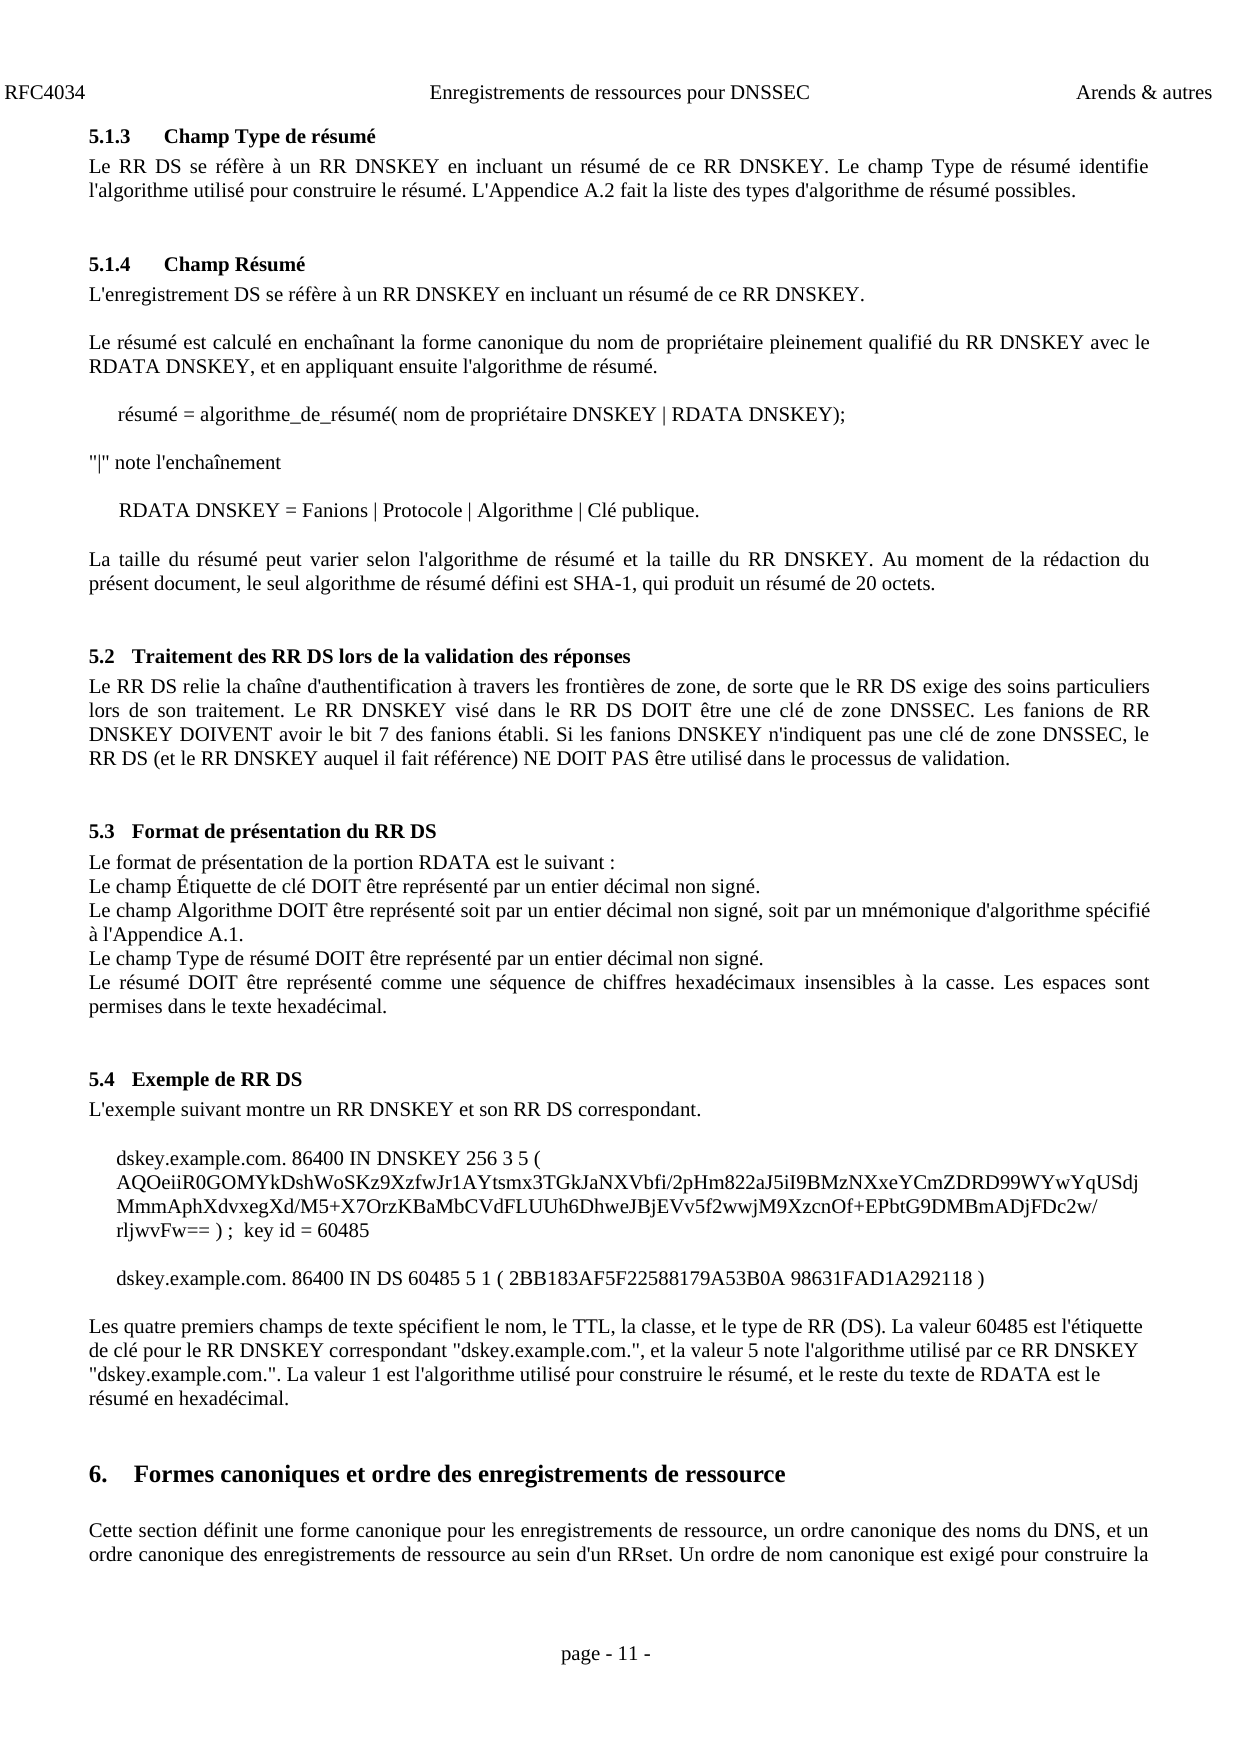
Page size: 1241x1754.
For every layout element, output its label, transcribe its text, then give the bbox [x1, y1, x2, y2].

text Les quatre premiers champs de texte spécifient le nom, le TTL, la classe, et le type de RR (DS). La valeur 60485 est l'étiquette de clé pour le RR DNSKEY correspondant "dskey.example.com.", et la valeur 5 note l'algorithme utilisé par ce RR DNSKEY "dskey.example.com.". La valeur 1 est l'algorithme utilisé pour construire le résumé, et le reste du texte de RDATA est le résumé en hexadécimal. [88, 1314, 1152, 1410]
text Cette section définit une forme canonique pour les enregistrements de ressource, un ordre canonique des noms du DNS, et un ordre canonique des enregistrements de ressource au sein d'un RRset. Un ordre de nom canonique est exigé pour construire la [88, 1518, 1152, 1566]
text Le format de présentation de la portion RDATA est le suivant : [88, 849, 1152, 874]
text Le RR DS se réfère à un RR DNSKEY en incluant un résumé de ce RR DNSKEY. Le champ Type de résumé identifie l'algorithme utilisé pour construire le résumé. L'Appendice A.2 fait la liste des types d'algorithme de résumé possibles. [88, 154, 1152, 202]
text Le résumé DOIT être représenté comme une séquence de chiffres hexadécimaux insensibles à la casse. Les espaces sont permises dans le texte hexadécimal. [88, 970, 1152, 1018]
text La taille du résumé peut varier selon l'algorithme de résumé et la taille du RR DNSKEY. Au moment de la rédaction du présent document, le seul algorithme de résumé défini est SHA-1, qui produit un résumé de 20 octets. [88, 546, 1152, 594]
text Le champ Algorithme DOIT être représenté soit par un entier décimal non signé, soit par un mnémonique d'algorithme spécifié à l'Appendice A.1. [88, 898, 1152, 946]
text L'exemple suivant montre un RR DNSKEY et son RR DS correspondant. [88, 1097, 1152, 1121]
text dskey.example.com. 86400 IN DNSKEY 256 3 5 ( AQOeiiR0GOMYkDshWoSKz9XzfwJr1AYtsmx3TGkJaNXVbfi/2pHm822aJ5iI9BMzNXxeYCmZDRD99WYwYqUSdjMmmAphXdvxegXd/M5+X7OrzKBaMbCVdFLUUh6DhweJBjEVv5f2wwjM9XzcnOf+EPbtG9DMBmADjFDc2w/rljwvFw== ) ; key id = 60485 [116, 1146, 1152, 1242]
text "|" note l'enchaînement [88, 450, 1152, 474]
subtitle 5.4 Exemple de RR DS [88, 1067, 1152, 1091]
text Le champ Type de résumé DOIT être représenté par un entier décimal non signé. [88, 946, 1152, 970]
text L'enregistrement DS se réfère à un RR DNSKEY en incluant un résumé de ce RR DNSKEY. [88, 282, 1152, 306]
subtitle 5.1.4 Champ Résumé [88, 251, 1152, 276]
text Le RR DS relie la chaîne d'authentification à travers les frontières de zone, de sorte que le RR DS exige des soins particuliers lors de son traitement. Le RR DNSKEY visé dans le RR DS DOIT être une clé de zone DNSSEC. Les fanions de RR DNSKEY DOIVENT avoir le bit 7 des fanions établi. Si les fanions DNSKEY n'indiquent pas une clé de zone DNSSEC, le RR DS (et le RR DNSKEY auquel il fait référence) NE DOIT PAS être utilisé dans le processus de validation. [88, 674, 1152, 770]
text RDATA DNSKEY = Fanions | Protocole | Algorithme | Clé publique. [118, 498, 1152, 522]
subtitle 5.2 Traitement des RR DS lors de la validation des réponses [88, 644, 1152, 668]
text dskey.example.com. 86400 IN DS 60485 5 1 ( 2BB183AF5F22588179A53B0A 98631FAD1A292118 ) [116, 1266, 1152, 1290]
subtitle 5.3 Format de présentation du RR DS [88, 819, 1152, 843]
text Le champ Étiquette de clé DOIT être représenté par un entier décimal non signé. [88, 874, 1152, 898]
text Le résumé est calculé en enchaînant la forme canonique du nom de propriétaire pleinement qualifié du RR DNSKEY avec le RDATA DNSKEY, et en appliquant ensuite l'algorithme de résumé. [88, 330, 1152, 378]
subtitle 6. Formes canoniques et ordre des enregistrements de ressource [88, 1459, 1152, 1488]
subtitle 5.1.3 Champ Type de résumé [88, 124, 1152, 148]
text résumé = algorithme_de_résumé( nom de propriétaire DNSKEY | RDATA DNSKEY); [118, 402, 1152, 426]
